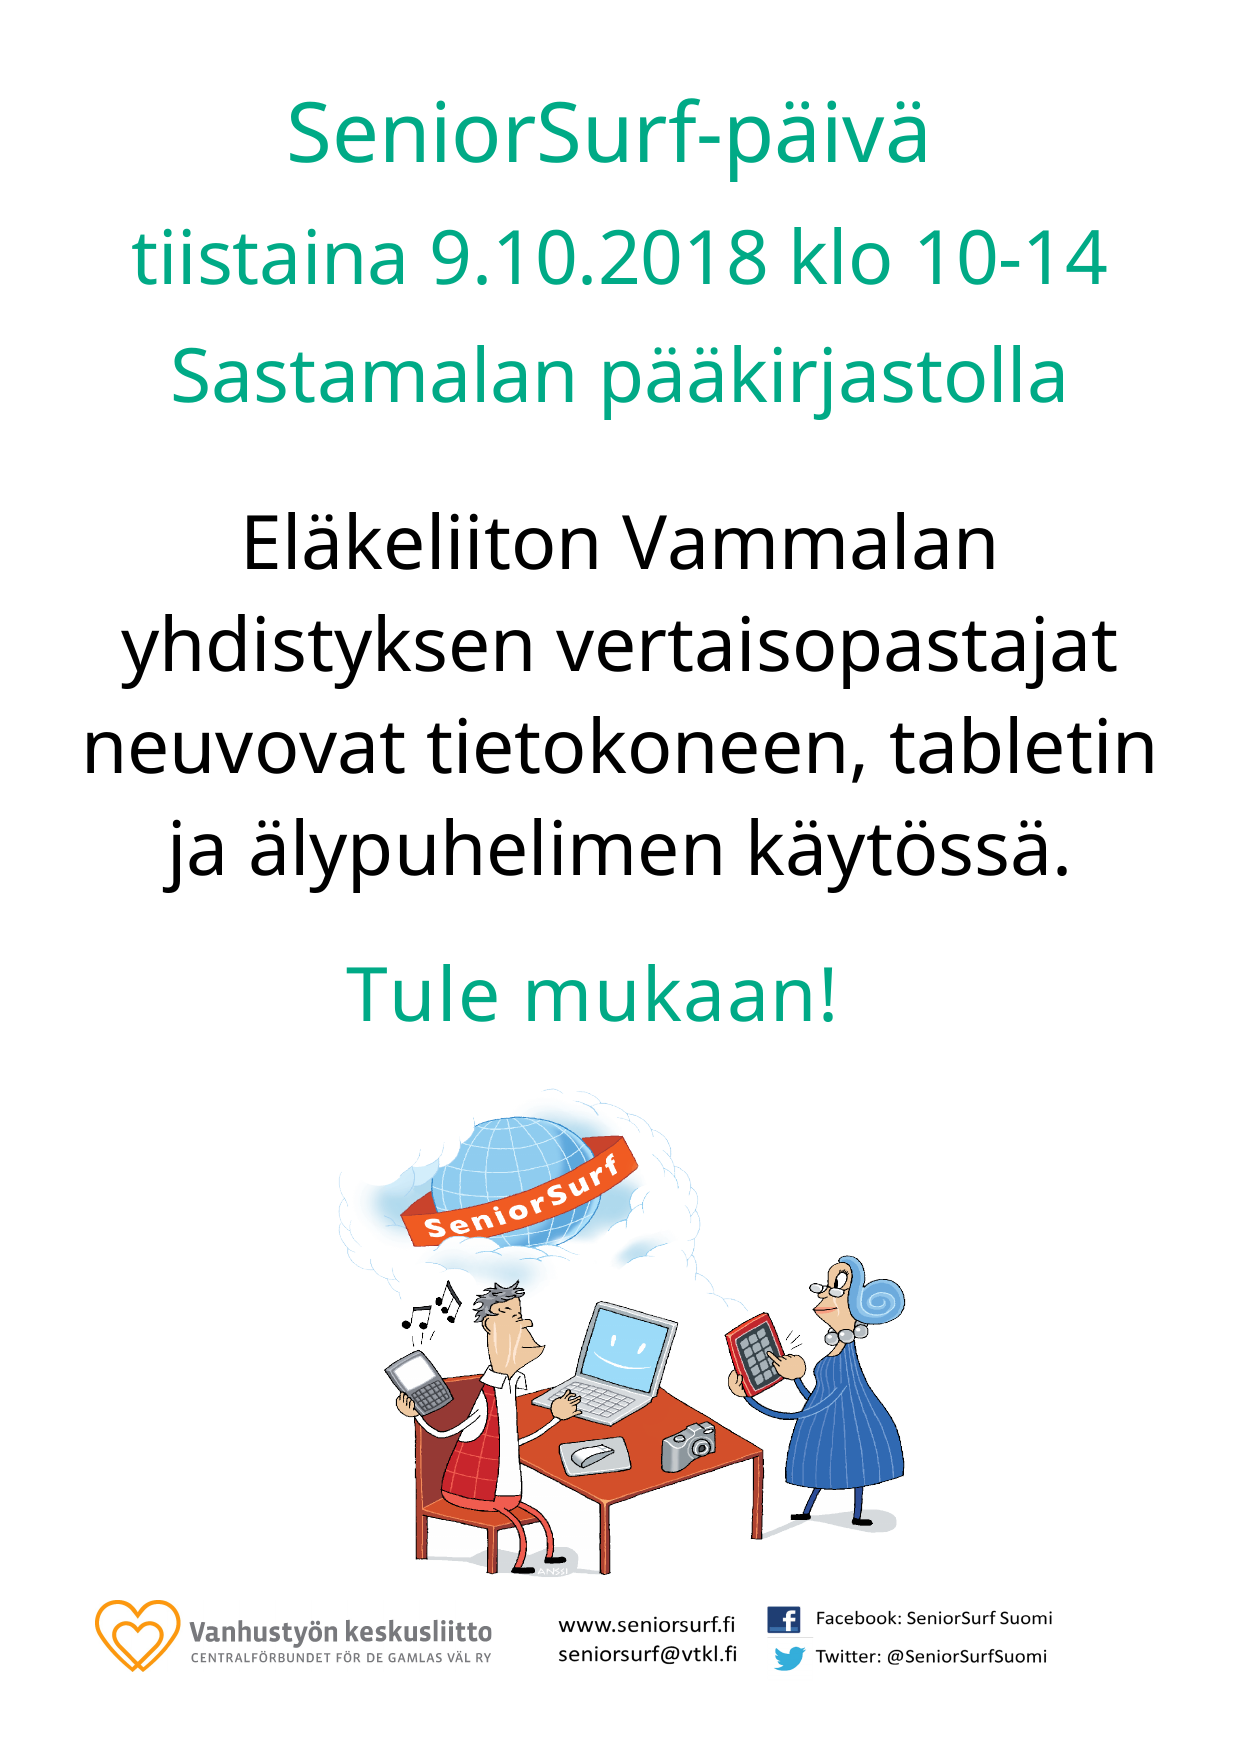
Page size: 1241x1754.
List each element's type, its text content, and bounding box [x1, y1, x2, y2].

text neuvovat tietokoneen, tabletin ja älypuhelimen käytössä. [75, 693, 1165, 898]
text Eläkeliiton Vammalan yhdistyksen vertaisopastajat [75, 489, 1165, 693]
text SeniorSurf-päivä [75, 74, 1165, 187]
text Tule mukaan! [347, 941, 1165, 1043]
text tiistaina 9.10.2018 klo 10-14 [75, 204, 1165, 306]
text Sastamalan pääkirjastolla [75, 322, 1165, 424]
